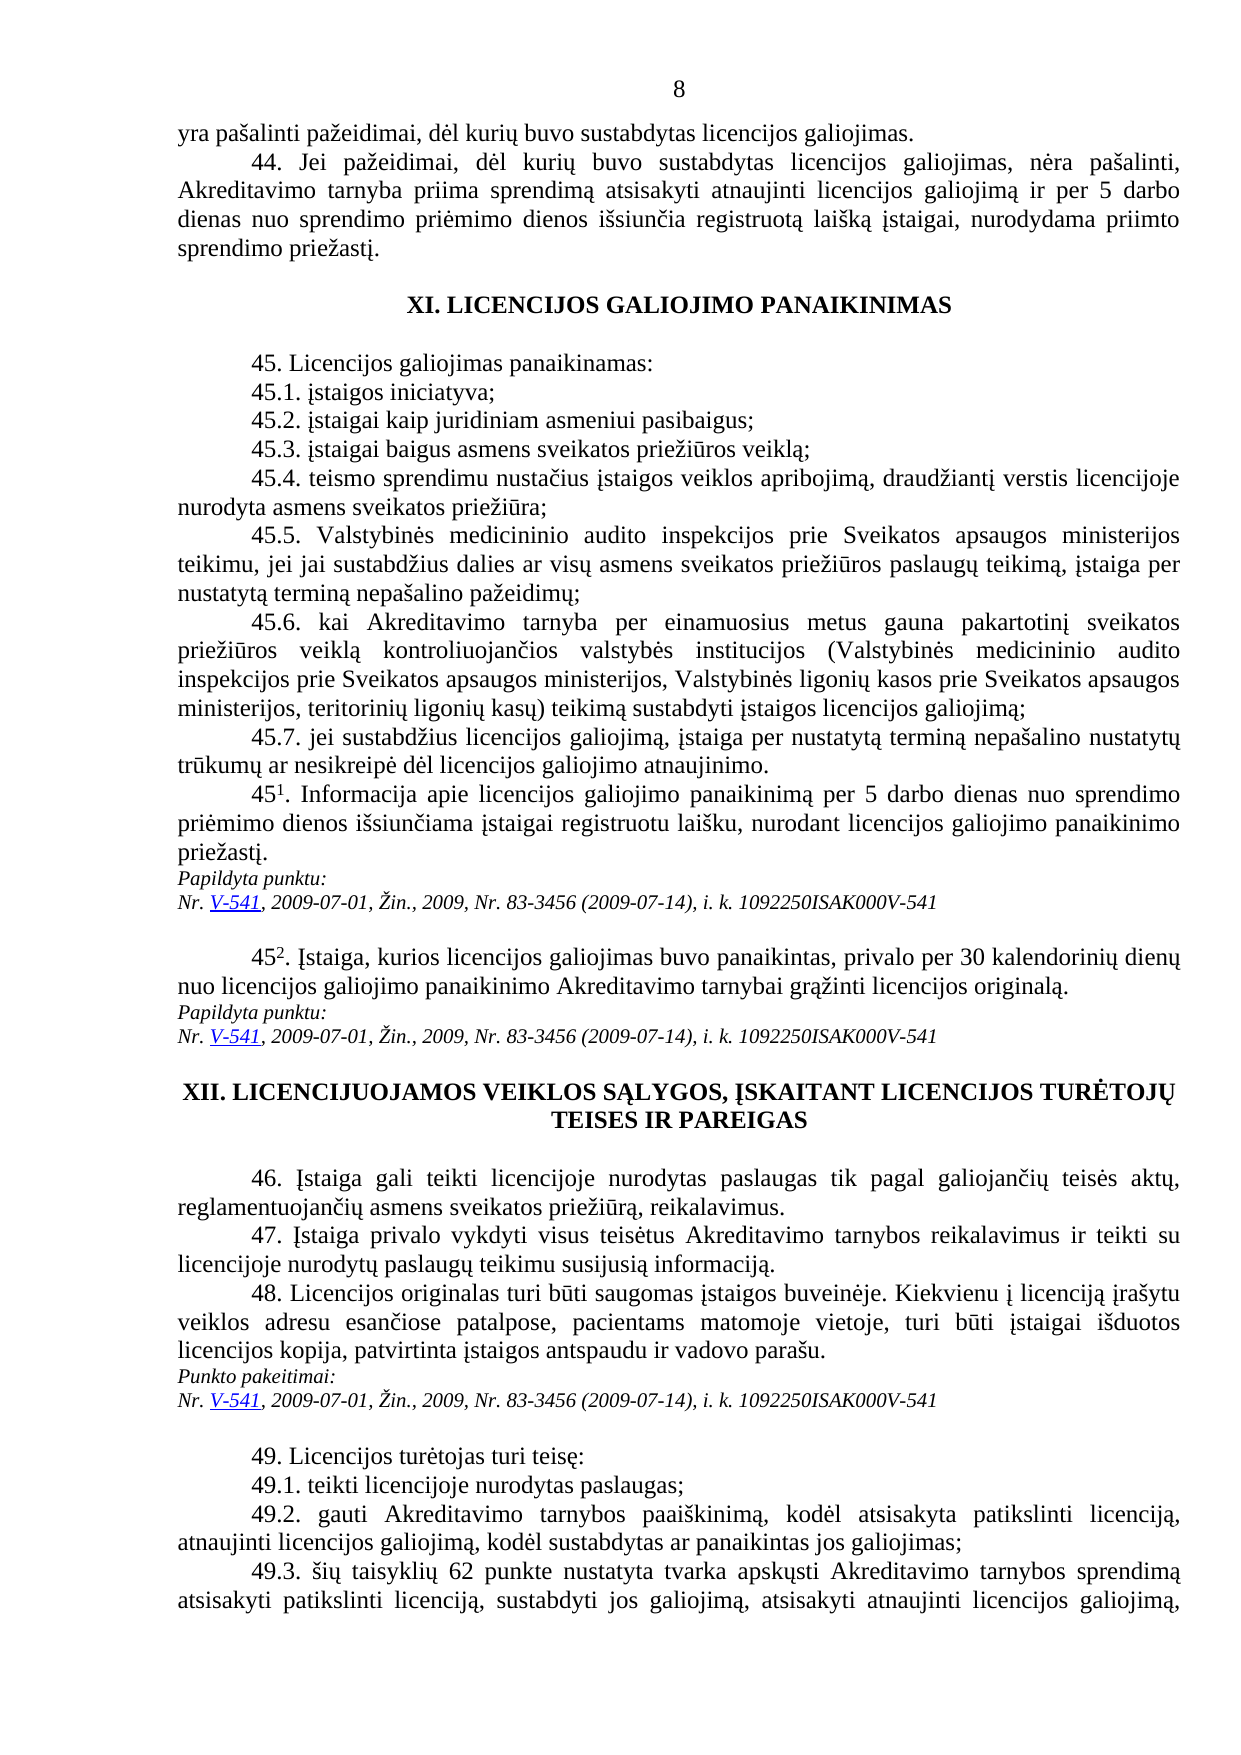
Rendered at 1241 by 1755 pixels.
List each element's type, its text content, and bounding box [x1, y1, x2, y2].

text 45.6. kai Akreditavimo tarnyba per einamuosius metus gauna pakartotinį sveikatos priežiūros veiklą kontroliuojančios valstybės institucijos (Valstybinės medicininio audito inspekcijos prie Sveikatos apsaugos ministerijos, Valstybinės ligonių kasos prie Sveikatos apsaugos ministerijos, teritorinių ligonių kasų) teikimą sustabdyti įstaigos licencijos galiojimą; [177, 607, 1181, 722]
text 45.4. teismo sprendimu nustačius įstaigos veiklos apribojimą, draudžiantį verstis licencijoje nurodyta asmens sveikatos priežiūra; [177, 463, 1181, 521]
text 49. Licencijos turėtojas turi teisę: [177, 1441, 1181, 1470]
text Papildyta punktu: [177, 1000, 1181, 1024]
text 49.2. gauti Akreditavimo tarnybos paaiškinimą, kodėl atsisakyta patikslinti licenciją, atnaujinti licencijos galiojimą, kodėl sustabdytas ar panaikintas jos galiojimas; [177, 1499, 1181, 1556]
text 451. Informacija apie licencijos galiojimo panaikinimą per 5 darbo dienas nuo sprendimo priėmimo dienos išsiunčiama įstaigai registruotu laišku, nurodant licencijos galiojimo panaikinimo priežastį. [177, 779, 1181, 866]
text 46. Įstaiga gali teikti licencijoje nurodytas paslaugas tik pagal galiojančių teisės aktų, reglamentuojančių asmens sveikatos priežiūrą, reikalavimus. [177, 1163, 1181, 1221]
text XI. LICENCIJOS GALIOJIMO PANAIKINIMAS [177, 291, 1181, 319]
text Papildyta punktu: [177, 866, 1181, 890]
text 45. Licencijos galiojimas panaikinamas: [177, 348, 1181, 377]
text Nr. V-541, 2009-07-01, Žin., 2009, Nr. 83-3456 (2009-07-14), i. k. 1092250ISAK000V-541 [177, 1024, 1181, 1048]
text Punkto pakeitimai: [177, 1364, 1181, 1388]
text 452. Įstaiga, kurios licencijos galiojimas buvo panaikintas, privalo per 30 kalendorinių dienų nuo licencijos galiojimo panaikinimo Akreditavimo tarnybai grąžinti licencijos originalą. [177, 942, 1181, 1000]
text XII. LICENCIJUOJAMOS VEIKLOS SĄLYGOS, ĮSKAITANT LICENCIJOS TURĖTOJŲ TEISES IR PAREIGAS [177, 1077, 1181, 1134]
text Nr. V-541, 2009-07-01, Žin., 2009, Nr. 83-3456 (2009-07-14), i. k. 1092250ISAK000V-541 [177, 890, 1181, 914]
text 48. Licencijos originalas turi būti saugomas įstaigos buveinėje. Kiekvienu į licenciją įrašytu veiklos adresu esančiose patalpose, pacientams matomoje vietoje, turi būti įstaigai išduotos licencijos kopija, patvirtinta įstaigos antspaudu ir vadovo parašu. [177, 1278, 1181, 1364]
text 49.1. teikti licencijoje nurodytas paslaugas; [177, 1470, 1181, 1499]
text Nr. V-541, 2009-07-01, Žin., 2009, Nr. 83-3456 (2009-07-14), i. k. 1092250ISAK000V-541 [177, 1388, 1181, 1412]
text 45.5. Valstybinės medicininio audito inspekcijos prie Sveikatos apsaugos ministerijos teikimu, jei jai sustabdžius dalies ar visų asmens sveikatos priežiūros paslaugų teikimą, įstaiga per nustatytą terminą nepašalino pažeidimų; [177, 521, 1181, 607]
text 47. Įstaiga privalo vykdyti visus teisėtus Akreditavimo tarnybos reikalavimus ir teikti su licencijoje nurodytų paslaugų teikimu susijusią informaciją. [177, 1221, 1181, 1278]
text 44. Jei pažeidimai, dėl kurių buvo sustabdytas licencijos galiojimas, nėra pašalinti, Akreditavimo tarnyba priima sprendimą atsisakyti atnaujinti licencijos galiojimą ir per 5 darbo dienas nuo sprendimo priėmimo dienos išsiunčia registruotą laišką įstaigai, nurodydama priimto sprendimo priežastį. [177, 147, 1181, 262]
text 45.1. įstaigos iniciatyva; [177, 377, 1181, 406]
text yra pašalinti pažeidimai, dėl kurių buvo sustabdytas licencijos galiojimas. [177, 118, 1181, 147]
text 49.3. šių taisyklių 62 punkte nustatyta tvarka apskųsti Akreditavimo tarnybos sprendimą atsisakyti patikslinti licenciją, sustabdyti jos galiojimą, atsisakyti atnaujinti licencijos galiojimą, [177, 1556, 1181, 1614]
text 45.7. jei sustabdžius licencijos galiojimą, įstaiga per nustatytą terminą nepašalino nustatytų trūkumų ar nesikreipė dėl licencijos galiojimo atnaujinimo. [177, 722, 1181, 779]
text 45.3. įstaigai baigus asmens sveikatos priežiūros veiklą; [177, 434, 1181, 463]
text 45.2. įstaigai kaip juridiniam asmeniui pasibaigus; [177, 406, 1181, 434]
